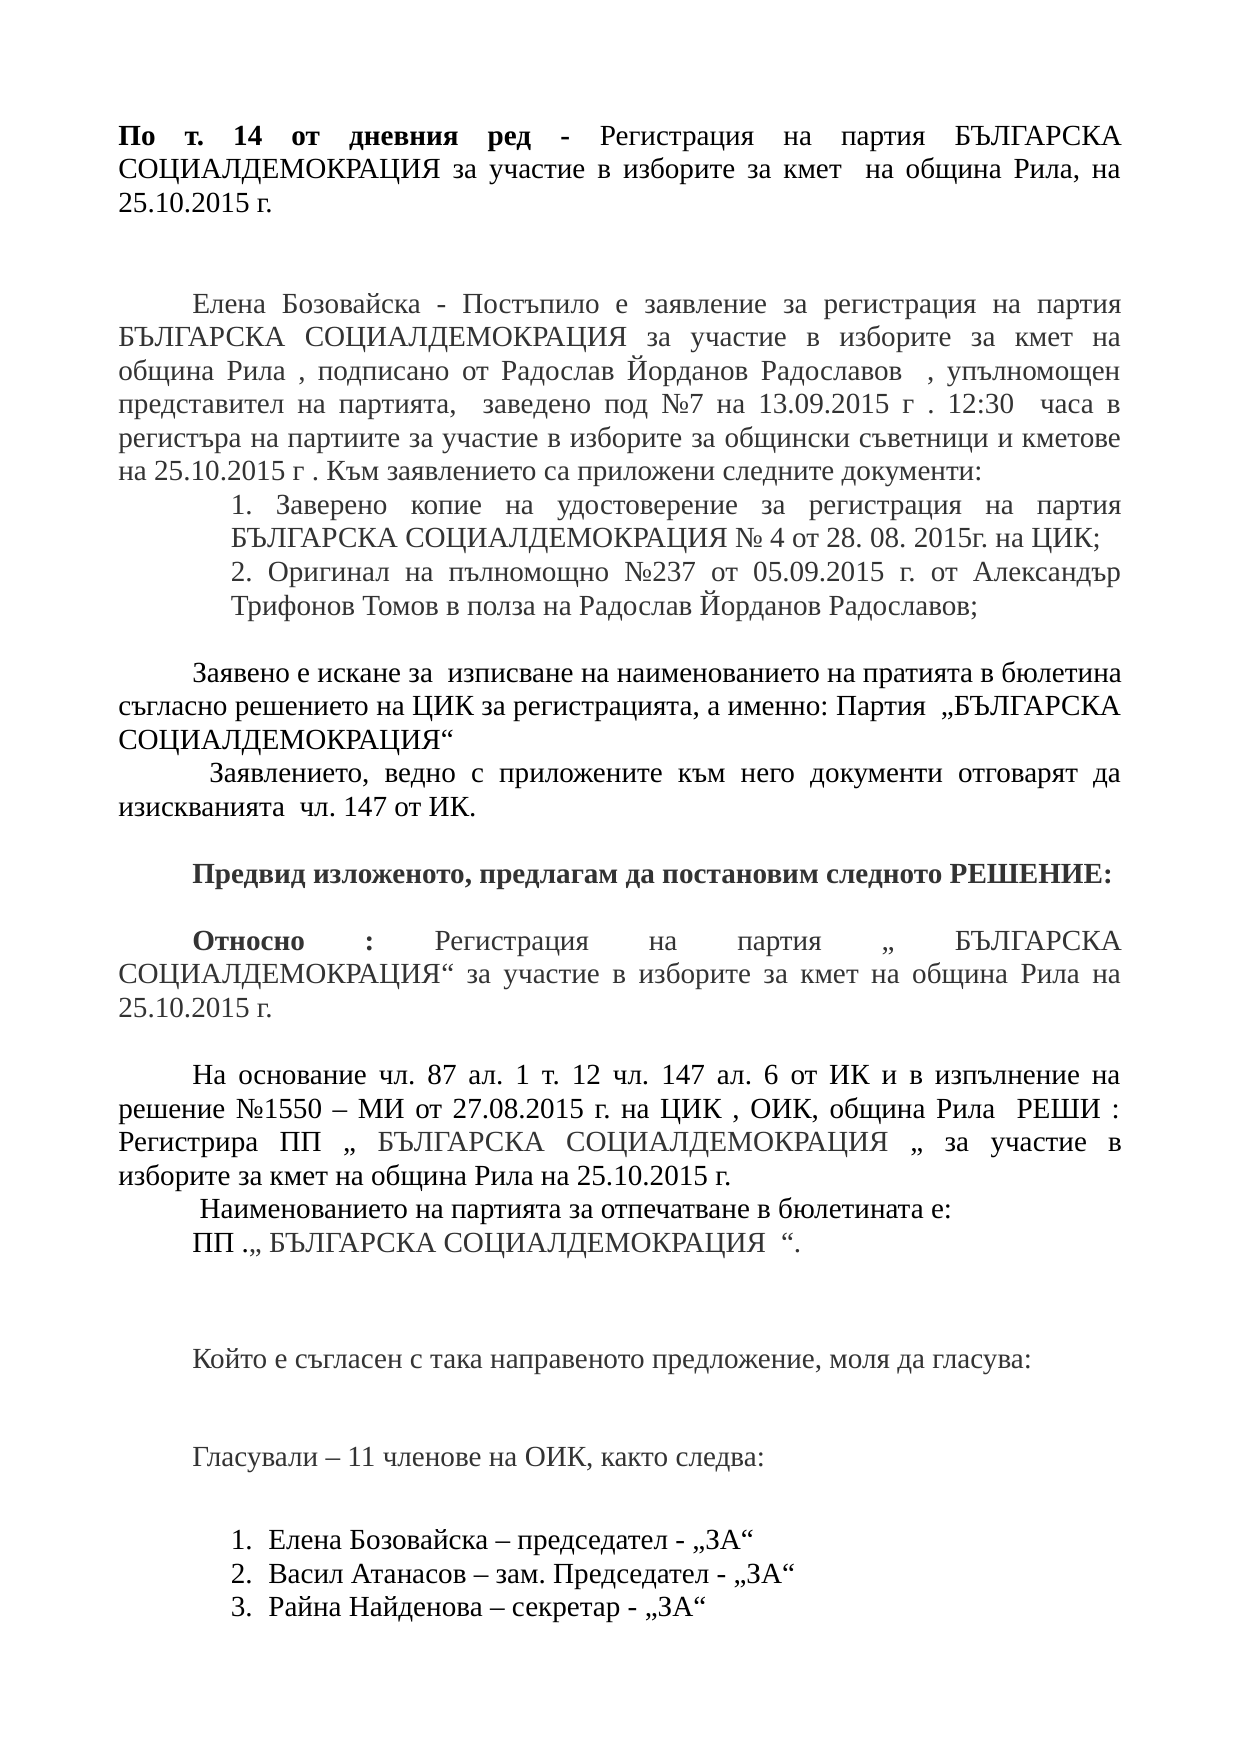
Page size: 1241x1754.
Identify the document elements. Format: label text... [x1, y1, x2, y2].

text Предвид изложеното, предлагам да постановим следното РЕШЕНИЕ: [118, 856, 1122, 889]
text Който е съгласен с така направеното предложение, моля да гласува: [118, 1341, 1122, 1375]
list Васил Атанасов – зам. Председател - „ЗА“ [231, 1556, 1122, 1589]
text Гласували – 11 членове на ОИК, както следва: [118, 1439, 1122, 1473]
list Елена Бозовайска – председател - „ЗА“ [231, 1522, 1122, 1556]
text Елена Бозовайска - Постъпило е заявление за регистрация на партия БЪЛГАРСКА СОЦИАЛДЕМОКРАЦИЯ за участие в изборите за кмет на община Рила , подписано от Радослав Йорданов Радославов , упълномощен представител на партията, заведено под №7 на 13.09.2015 г . 12:30 часа в регистъра на партиите за участие в изборите за общински съветници и кметове на 25.10.2015 г . Към заявлението са приложени следните документи: [118, 286, 1122, 487]
text Относно : Регистрация на партия „ БЪЛГАРСКА СОЦИАЛДЕМОКРАЦИЯ“ за участие в изборите за кмет на община Рила на 25.10.2015 г. [118, 923, 1122, 1024]
text Заявлението, ведно с приложените към него документи отговарят да изискванията чл. 147 от ИК. [118, 755, 1122, 822]
text Заявено е искане за изписване на наименованието на пратията в бюлетина съгласно решението на ЦИК за регистрацията, а именно: Партия „БЪЛГАРСКА СОЦИАЛДЕМОКРАЦИЯ“ [118, 655, 1122, 755]
list 2. Оригинал на пълномощно №237 от 05.09.2015 г. от Александър Трифонов Томов в полза на Радослав Йорданов Радославов; [193, 554, 1122, 621]
list Райна Найденова – секретар - „ЗА“ [231, 1589, 1122, 1623]
text По т. 14 от дневния ред - Регистрация на партия БЪЛГАРСКА СОЦИАЛДЕМОКРАЦИЯ за участие в изборите за кмет на община Рила, на 25.10.2015 г. [118, 118, 1122, 219]
list 1. Заверено копие на удостоверение за регистрация на партия БЪЛГАРСКА СОЦИАЛДЕМОКРАЦИЯ № 4 от 28. 08. 2015г. на ЦИК; [193, 487, 1122, 554]
text ПП .„ БЪЛГАРСКА СОЦИАЛДЕМОКРАЦИЯ “. [118, 1225, 1122, 1258]
text Наименованието на партията за отпечатване в бюлетината е: [118, 1191, 1122, 1225]
text На основание чл. 87 ал. 1 т. 12 чл. 147 ал. 6 от ИК и в изпълнение на решение №1550 – МИ от 27.08.2015 г. на ЦИК , ОИК, община Рила РЕШИ : Регистрира ПП „ БЪЛГАРСКА СОЦИАЛДЕМОКРАЦИЯ „ за участие в изборите за кмет на община Рила на 25.10.2015 г. [118, 1057, 1122, 1191]
